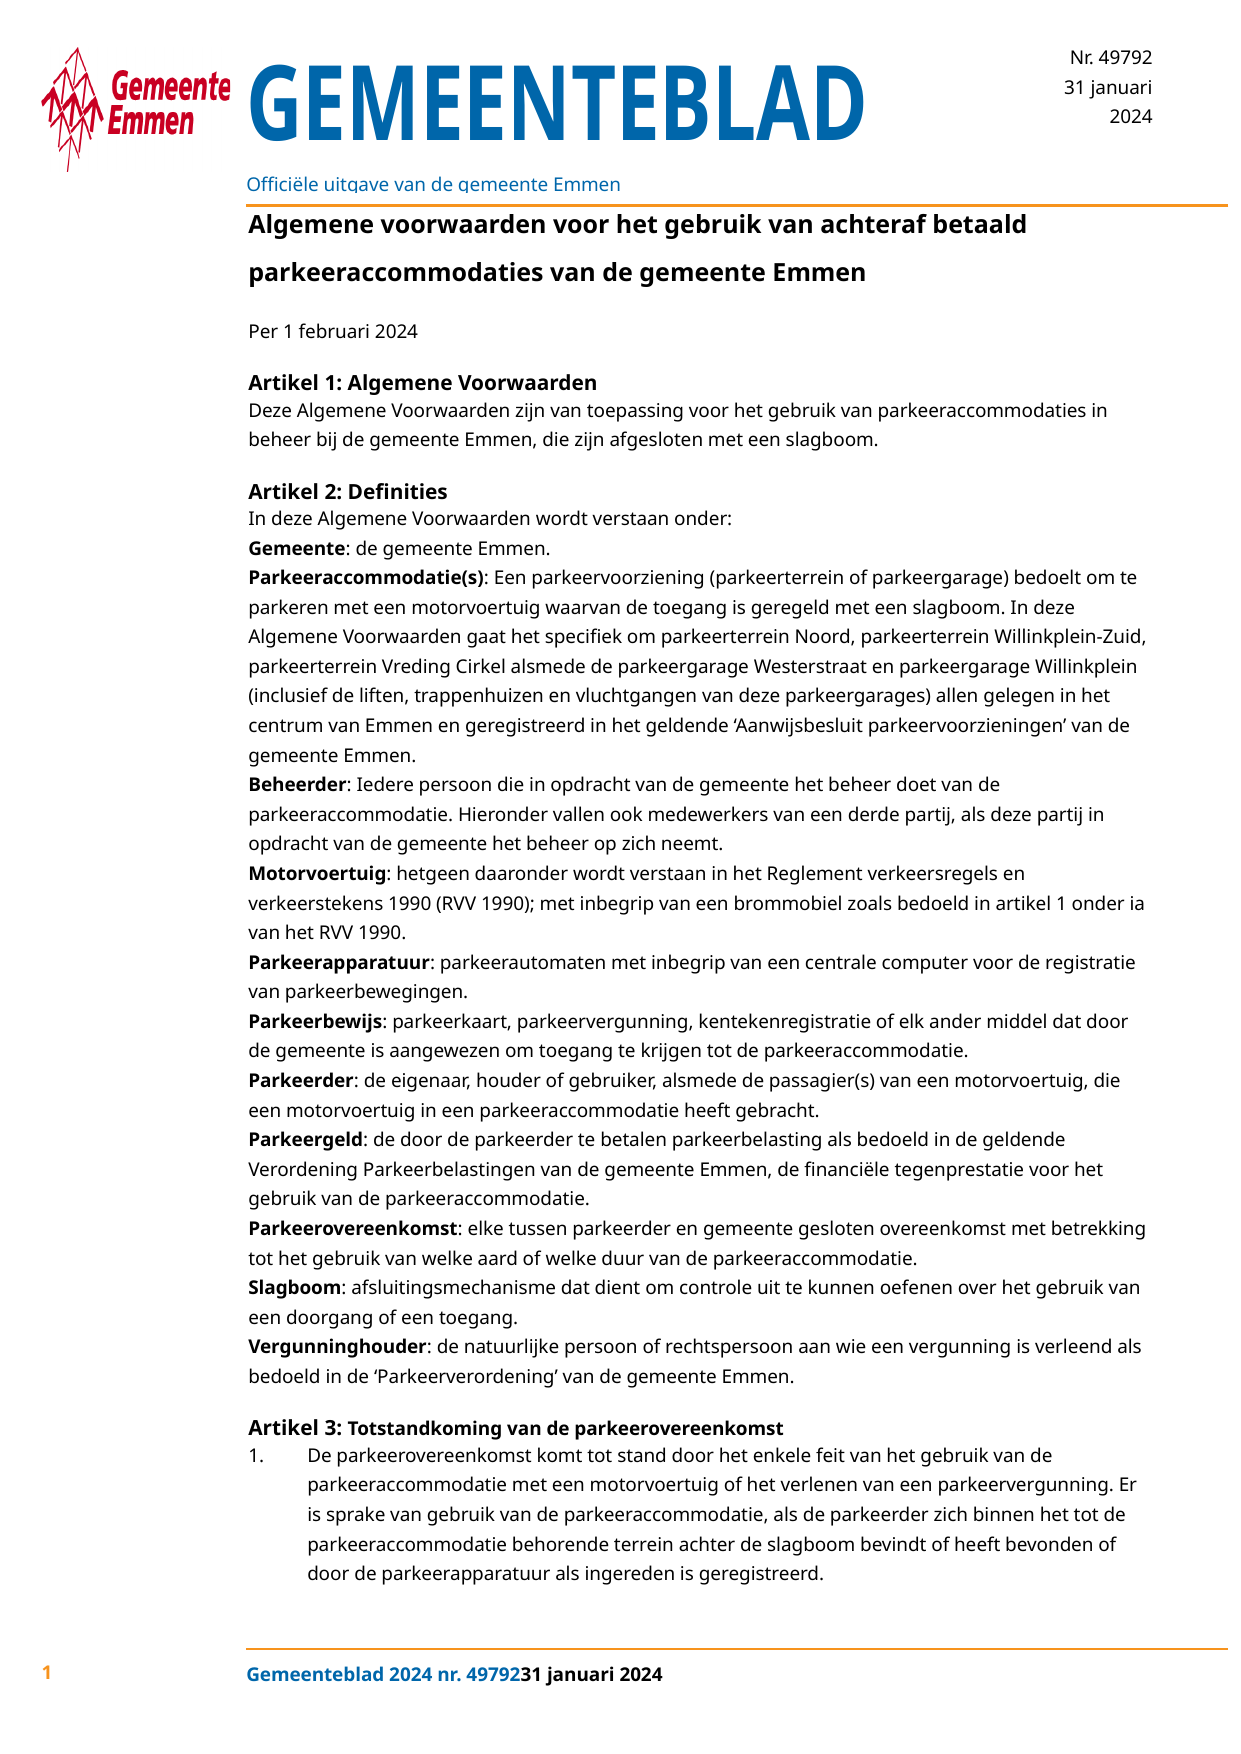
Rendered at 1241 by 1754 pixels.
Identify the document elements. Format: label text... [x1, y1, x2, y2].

text Artikel 3: Totstandkoming van de parkeerovereenkomst [248, 1413, 1152, 1442]
list De parkeerovereenkomst komt tot stand door het enkele feit van het gebruik van de parkeeraccommodatie met een motorvoertuig of het verlenen van een parkeervergunning. Er is sprake van gebruik van de parkeeraccommodatie, als de parkeerder zich binnen het tot de parkeeraccommodatie behorende terrein achter de slagboom bevindt of heeft bevonden of door de parkeerapparatuur als ingereden is geregistreerd. [248, 1442, 1152, 1586]
text Parkeerbewijs: parkeerkaart, parkeervergunning, kentekenregistratie of elk ander middel dat door de gemeente is aangewezen om toegang te krijgen tot de parkeeraccommodatie. [248, 1008, 1152, 1063]
text Algemene voorwaarden voor het gebruik van achteraf betaald parkeeraccommodaties van de gemeente Emmen [248, 207, 1152, 288]
text Per 1 februari 2024 [248, 318, 1152, 344]
picture [41, 47, 231, 172]
text Parkeeraccommodatie(s): Een parkeervoorziening (parkeerterrein of parkeergarage) bedoelt om te parkeren met een motorvoertuig waarvan de toegang is geregeld met een slagboom. In deze Algemene Voorwaarden gaat het specifiek om parkeerterrein Noord, parkeerterrein Willinkplein-Zuid, parkeerterrein Vreding Cirkel alsmede de parkeergarage Westerstraat en parkeergarage Willinkplein (inclusief de liften, trappenhuizen en vluchtgangen van deze parkeergarages) allen gelegen in het centrum van Emmen en geregistreerd in het geldende ‘Aanwijsbesluit parkeervoorzieningen’ van de gemeente Emmen. [248, 564, 1152, 768]
text Parkeerovereenkomst: elke tussen parkeerder en gemeente gesloten overeenkomst met betrekking tot het gebruik van welke aard of welke duur van de parkeeraccommodatie. [248, 1215, 1152, 1271]
text Parkeerder: de eigenaar, houder of gebruiker, alsmede de passagier(s) van een motorvoertuig, die een motorvoertuig in een parkeeraccommodatie heeft gebracht. [248, 1067, 1152, 1123]
text Parkeerapparatuur: parkeerautomaten met inbegrip van een centrale computer voor de registratie van parkeerbewegingen. [248, 949, 1152, 1004]
text In deze Algemene Voorwaarden wordt verstaan onder: [248, 505, 1152, 531]
text Deze Algemene Voorwaarden zijn van toepassing voor het gebruik van parkeeraccommodaties in beheer bij de gemeente Emmen, die zijn afgesloten met een slagboom. [248, 397, 1152, 452]
text Gemeente: de gemeente Emmen. [248, 535, 1152, 561]
text Artikel 1: Algemene Voorwaarden [248, 368, 1152, 397]
text Parkeergeld: de door de parkeerder te betalen parkeerbelasting als bedoeld in de geldende Verordening Parkeerbelastingen van de gemeente Emmen, de financiële tegenprestatie voor het gebruik van de parkeeraccommodatie. [248, 1126, 1152, 1211]
text Vergunninghouder: de natuurlijke persoon of rechtspersoon aan wie een vergunning is verleend als bedoeld in de ‘Parkeerverordening’ van de gemeente Emmen. [248, 1333, 1152, 1389]
text Slagboom: afsluitingsmechanisme dat dient om controle uit te kunnen oefenen over het gebruik van een doorgang of een toegang. [248, 1274, 1152, 1330]
text Artikel 2: Definities [248, 477, 1152, 505]
text Motorvoertuig: hetgeen daaronder wordt verstaan in het Reglement verkeersregels en verkeerstekens 1990 (RVV 1990); met inbegrip van een brommobiel zoals bedoeld in artikel 1 onder ia van het RVV 1990. [248, 860, 1152, 945]
text Beheerder: Iedere persoon die in opdracht van de gemeente het beheer doet van de parkeeraccommodatie. Hieronder vallen ook medewerkers van een derde partij, als deze partij in opdracht van de gemeente het beheer op zich neemt. [248, 771, 1152, 856]
